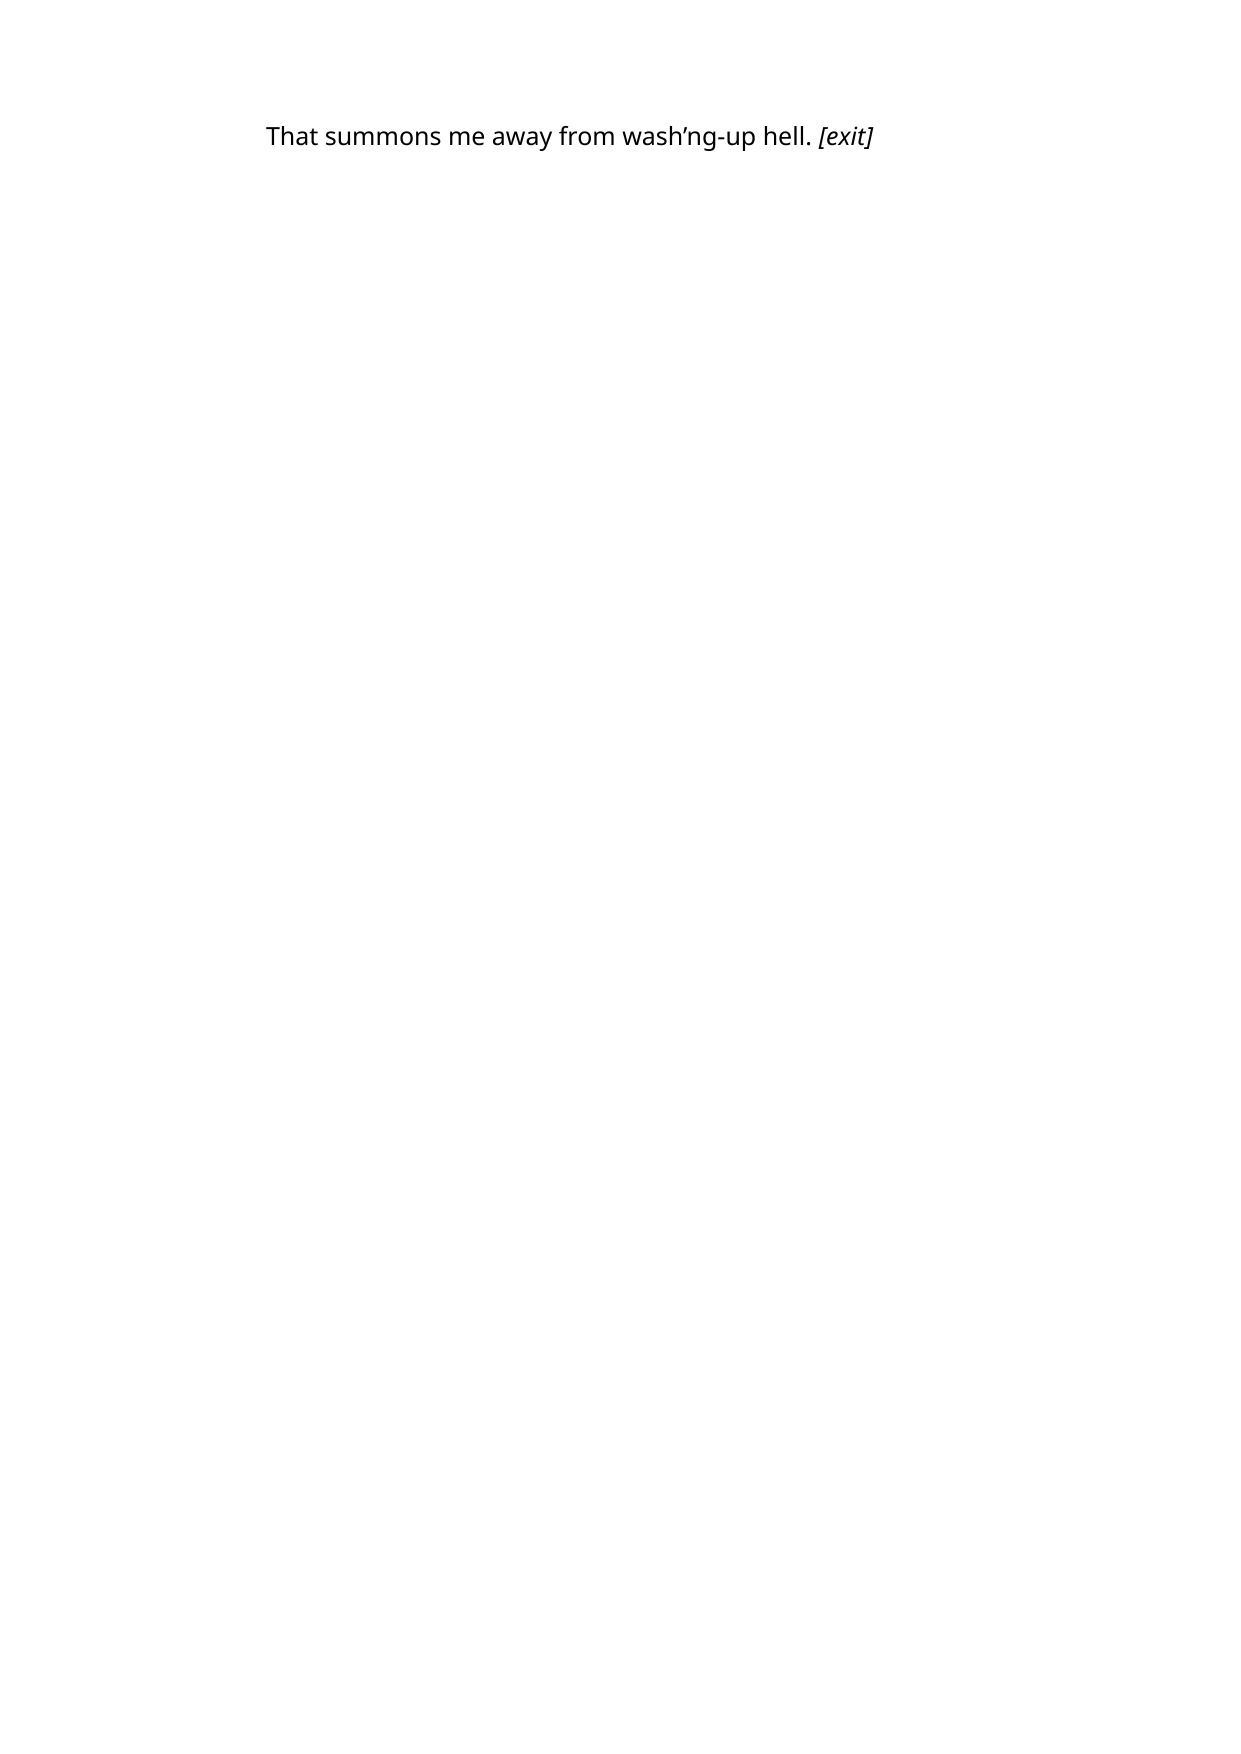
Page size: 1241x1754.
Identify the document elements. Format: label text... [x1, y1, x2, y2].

text That summons me away from wash’ng-up hell. [exit] [266, 118, 1122, 152]
